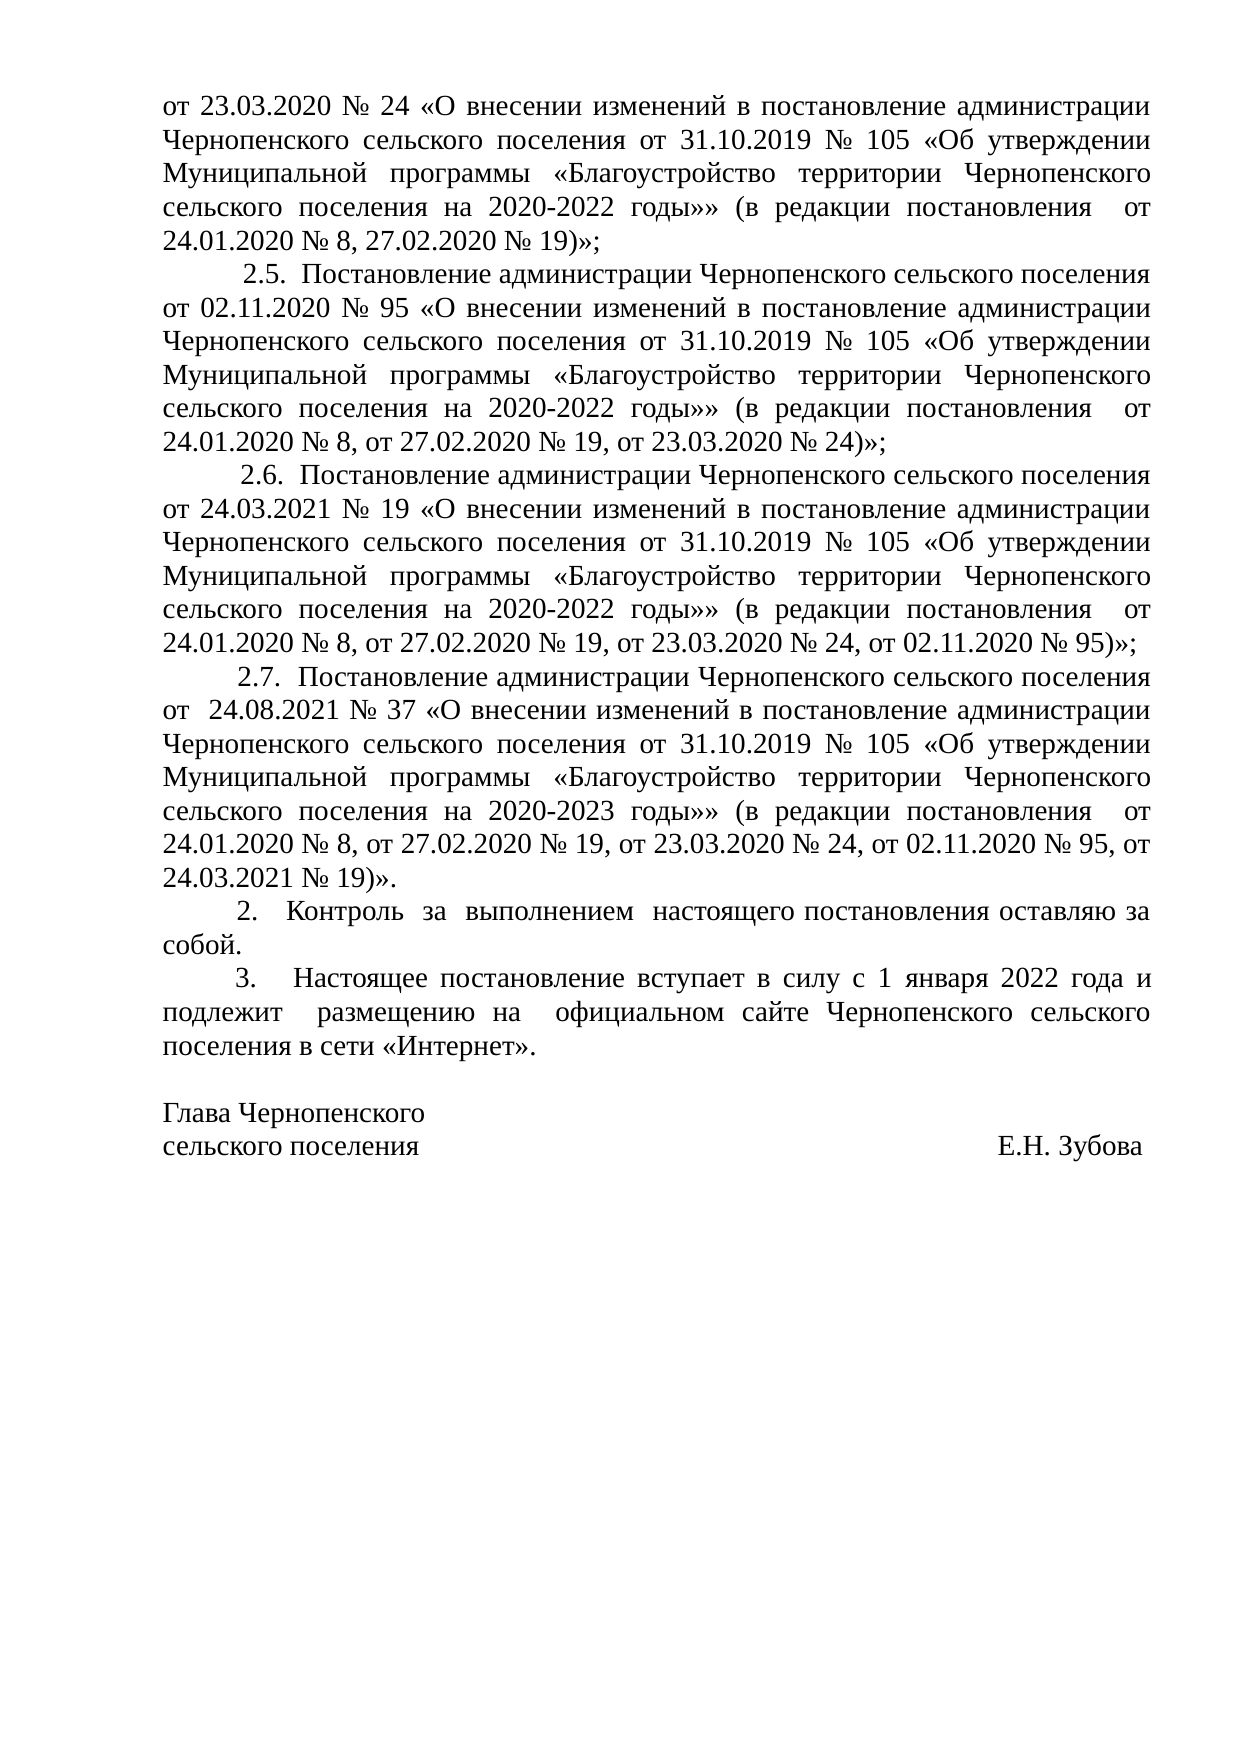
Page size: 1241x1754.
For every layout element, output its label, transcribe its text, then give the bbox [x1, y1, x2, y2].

text 2.6. Постановление администрации Чернопенского сельского поселения от 24.03.2021 № 19 «О внесении изменений в постановление администрации Чернопенского сельского поселения от 31.10.2019 № 105 «Об утверждении Муниципальной программы «Благоустройство территории Чернопенского сельского поселения на 2020-2022 годы»» (в редакции постановления от 24.01.2020 № 8, от 27.02.2020 № 19, от 23.03.2020 № 24, от 02.11.2020 № 95)»; [162, 457, 1152, 659]
text от 23.03.2020 № 24 «О внесении изменений в постановление администрации Чернопенского сельского поселения от 31.10.2019 № 105 «Об утверждении Муниципальной программы «Благоустройство территории Чернопенского сельского поселения на 2020-2022 годы»» (в редакции постановления от 24.01.2020 № 8, 27.02.2020 № 19)»; [162, 88, 1152, 256]
text Глава Чернопенского [162, 1095, 1152, 1128]
text 2. Контроль за выполнением настоящего постановления оставляю за собой. [162, 893, 1152, 961]
text 2.5. Постановление администрации Чернопенского сельского поселения от 02.11.2020 № 95 «О внесении изменений в постановление администрации Чернопенского сельского поселения от 31.10.2019 № 105 «Об утверждении Муниципальной программы «Благоустройство территории Чернопенского сельского поселения на 2020-2022 годы»» (в редакции постановления от 24.01.2020 № 8, от 27.02.2020 № 19, от 23.03.2020 № 24)»; [162, 256, 1152, 457]
text сельского поселения Е.Н. Зубова [162, 1128, 1152, 1162]
text 2.7. Постановление администрации Чернопенского сельского поселения от 24.08.2021 № 37 «О внесении изменений в постановление администрации Чернопенского сельского поселения от 31.10.2019 № 105 «Об утверждении Муниципальной программы «Благоустройство территории Чернопенского сельского поселения на 2020-2023 годы»» (в редакции постановления от 24.01.2020 № 8, от 27.02.2020 № 19, от 23.03.2020 № 24, от 02.11.2020 № 95, от 24.03.2021 № 19)». [162, 659, 1152, 893]
text 3. Настоящее постановление вступает в силу с 1 января 2022 года и подлежит размещению на официальном сайте Чернопенского сельского поселения в сети «Интернет». [162, 961, 1152, 1061]
